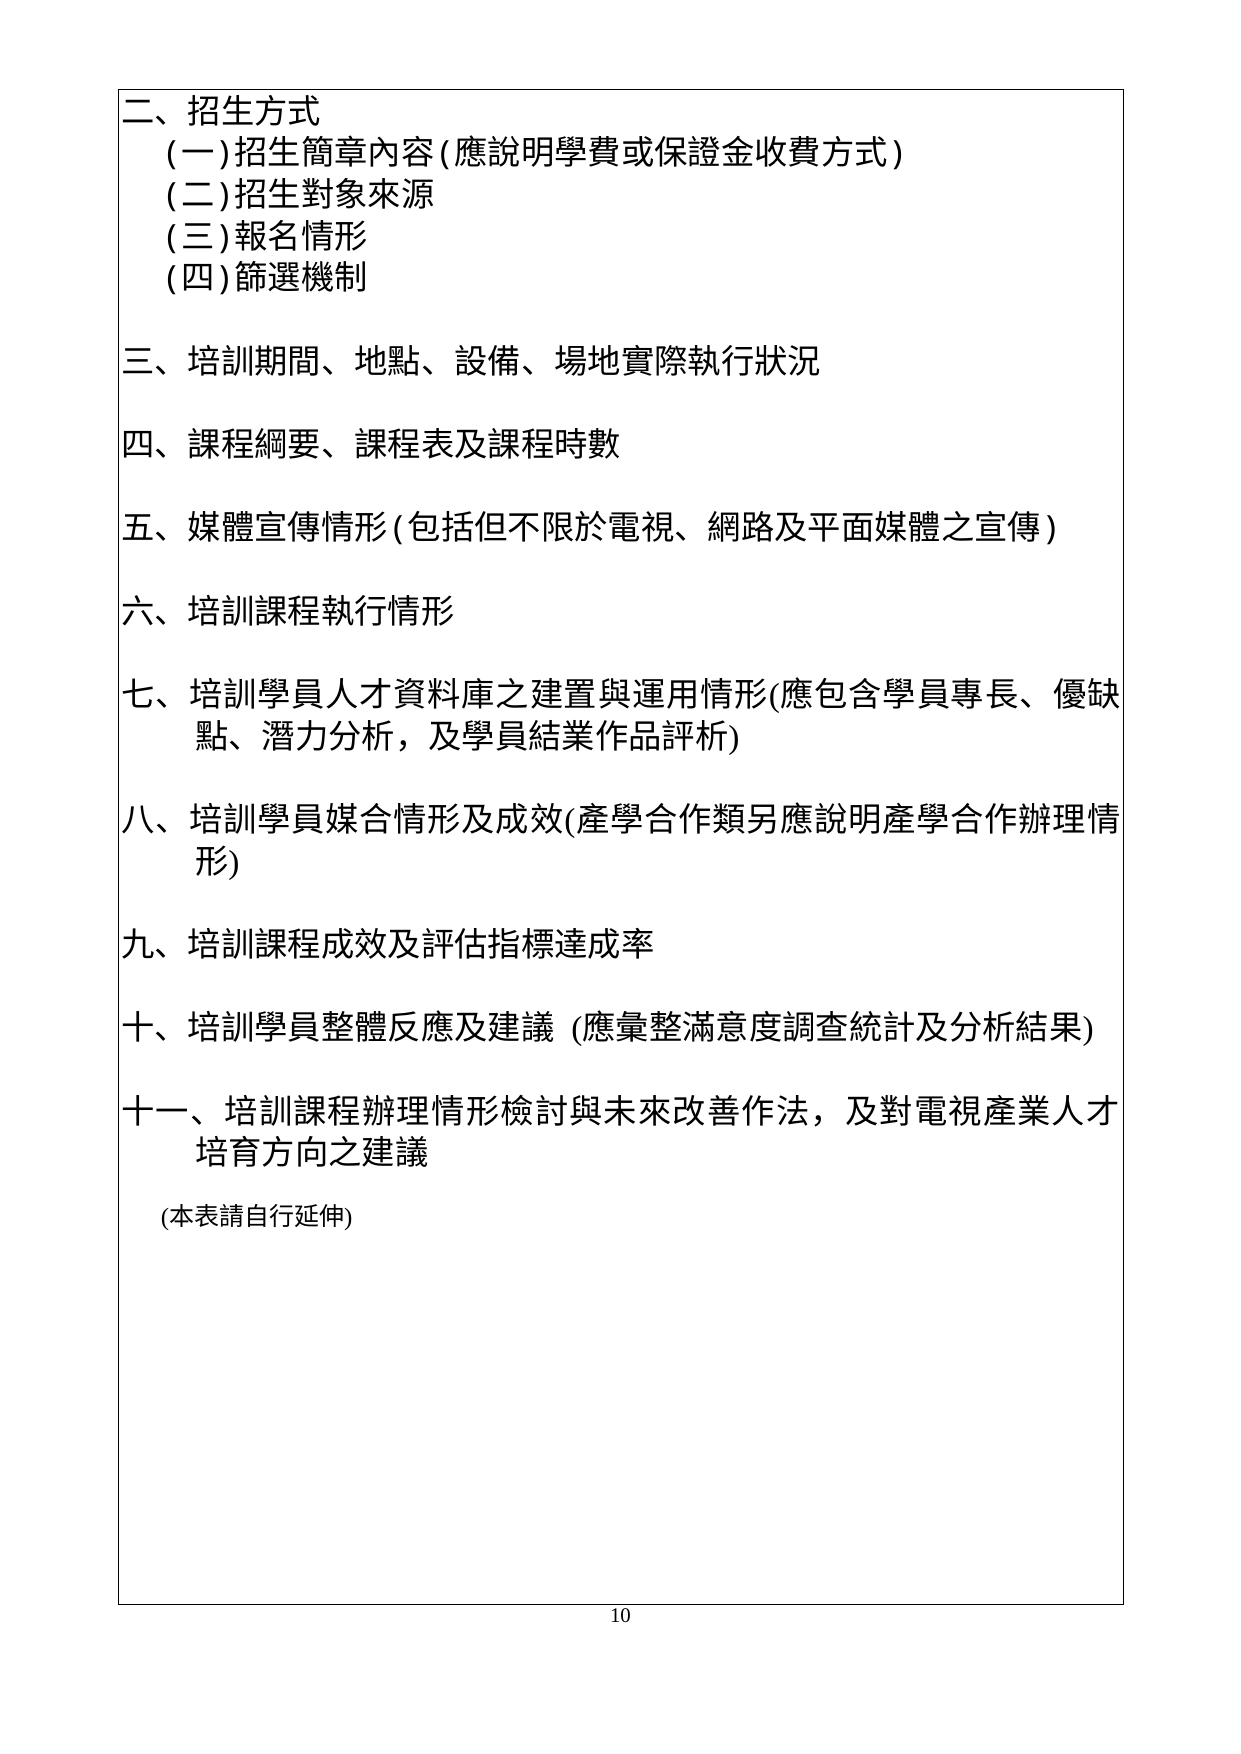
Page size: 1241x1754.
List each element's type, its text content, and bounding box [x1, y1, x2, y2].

table_header 二、招生方式 (一)招生簡章內容(應說明學費或保證金收費方式) (二)招生對象來源 (三)報名情形 (四)篩選機制 三、培訓期間、地點、設備、場地實際執行狀況 四、課程綱要、課程表及課程時數 五、媒體宣傳情形(包括但不限於電視、網路及平面媒體之宣傳) 六、培訓課程執行情形 七、培訓學員人才資料庫之建置與運用情形(應包含學員專長、優缺點、潛力分析，及學員結業作品評析) 八、培訓學員媒合情形及成效(產學合作類另應說明產學合作辦理情形) 九、培訓課程成效及評估指標達成率 十、培訓學員整體反應及建議 (應彙整滿意度調查統計及分析結果) 十一、培訓課程辦理情形檢討與未來改善作法，及對電視產業人才培育方向之建議 (本表請自行延伸) [119, 90, 1123, 1604]
